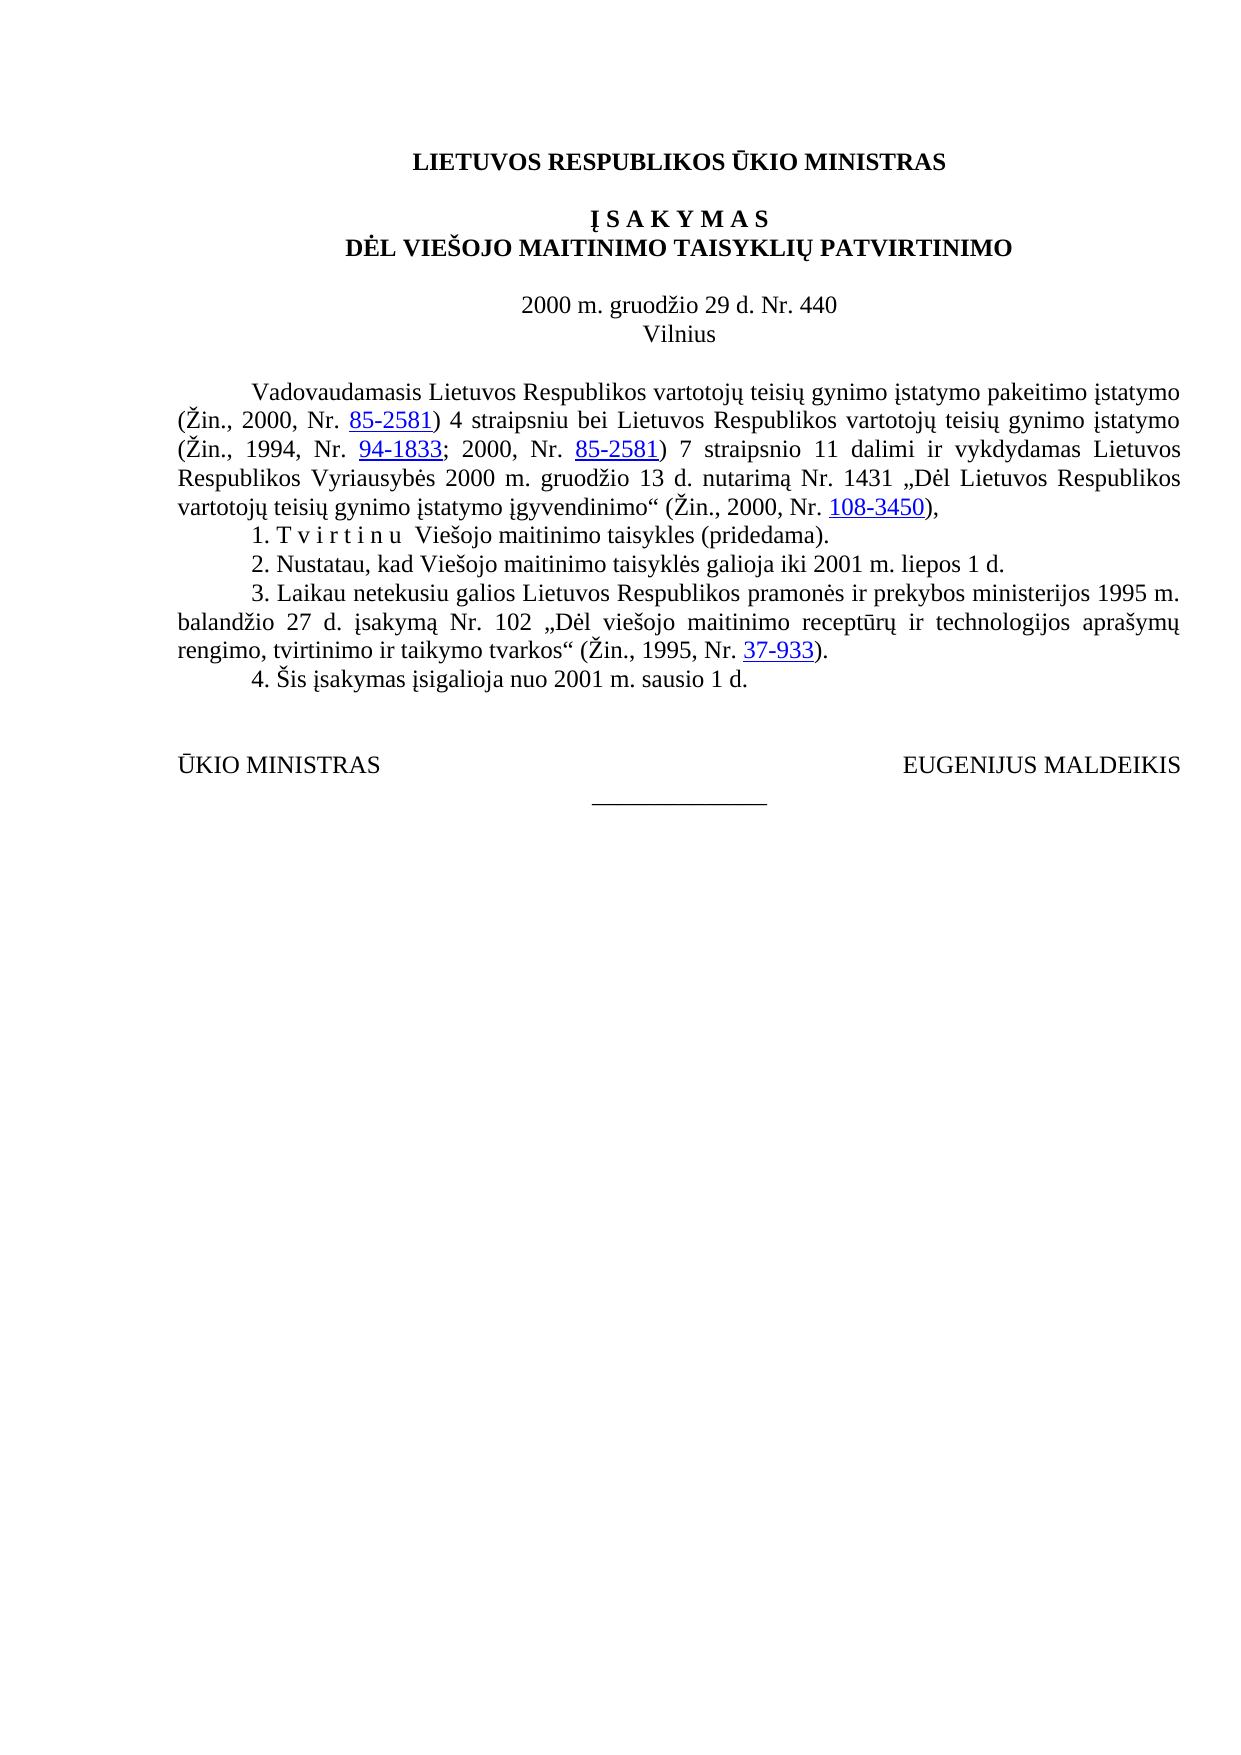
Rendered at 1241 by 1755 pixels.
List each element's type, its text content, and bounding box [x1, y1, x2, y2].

text Į S A K Y M A S [177, 204, 1181, 233]
text Vadovaudamasis Lietuvos Respublikos vartotojų teisių gynimo įstatymo pakeitimo įstatymo (Žin., 2000, Nr. 85-2581) 4 straipsniu bei Lietuvos Respublikos vartotojų teisių gynimo įstatymo (Žin., 1994, Nr. 94-1833; 2000, Nr. 85-2581) 7 straipsnio 11 dalimi ir vykdydamas Lietuvos Respublikos Vyriausybės 2000 m. gruodžio 13 d. nutarimą Nr. 1431 „Dėl Lietuvos Respublikos vartotojų teisių gynimo įstatymo įgyvendinimo“ (Žin., 2000, Nr. 108-3450), [177, 377, 1181, 521]
text ______________ [177, 779, 1181, 808]
text LIETUVOS RESPUBLIKOS ŪKIO MINISTRAS [177, 147, 1181, 176]
text DĖL VIEŠOJO MAITINIMO TAISYKLIŲ PATVIRTINIMO [177, 233, 1181, 262]
text 4. Šis įsakymas įsigalioja nuo 2001 m. sausio 1 d. [177, 664, 1181, 693]
text 2000 m. gruodžio 29 d. Nr. 440 [177, 291, 1181, 319]
text 2. Nustatau, kad Viešojo maitinimo taisyklės galioja iki 2001 m. liepos 1 d. [177, 549, 1181, 578]
text Vilnius [177, 319, 1181, 348]
text 3. Laikau netekusiu galios Lietuvos Respublikos pramonės ir prekybos ministerijos 1995 m. balandžio 27 d. įsakymą Nr. 102 „Dėl viešojo maitinimo receptūrų ir technologijos aprašymų rengimo, tvirtinimo ir taikymo tvarkos“ (Žin., 1995, Nr. 37-933). [177, 578, 1181, 664]
text 1. Tvirtinu Viešojo maitinimo taisykles (pridedama). [177, 521, 1181, 549]
text Ūkio Ministras Eugenijus Maldeikis [177, 751, 1181, 779]
